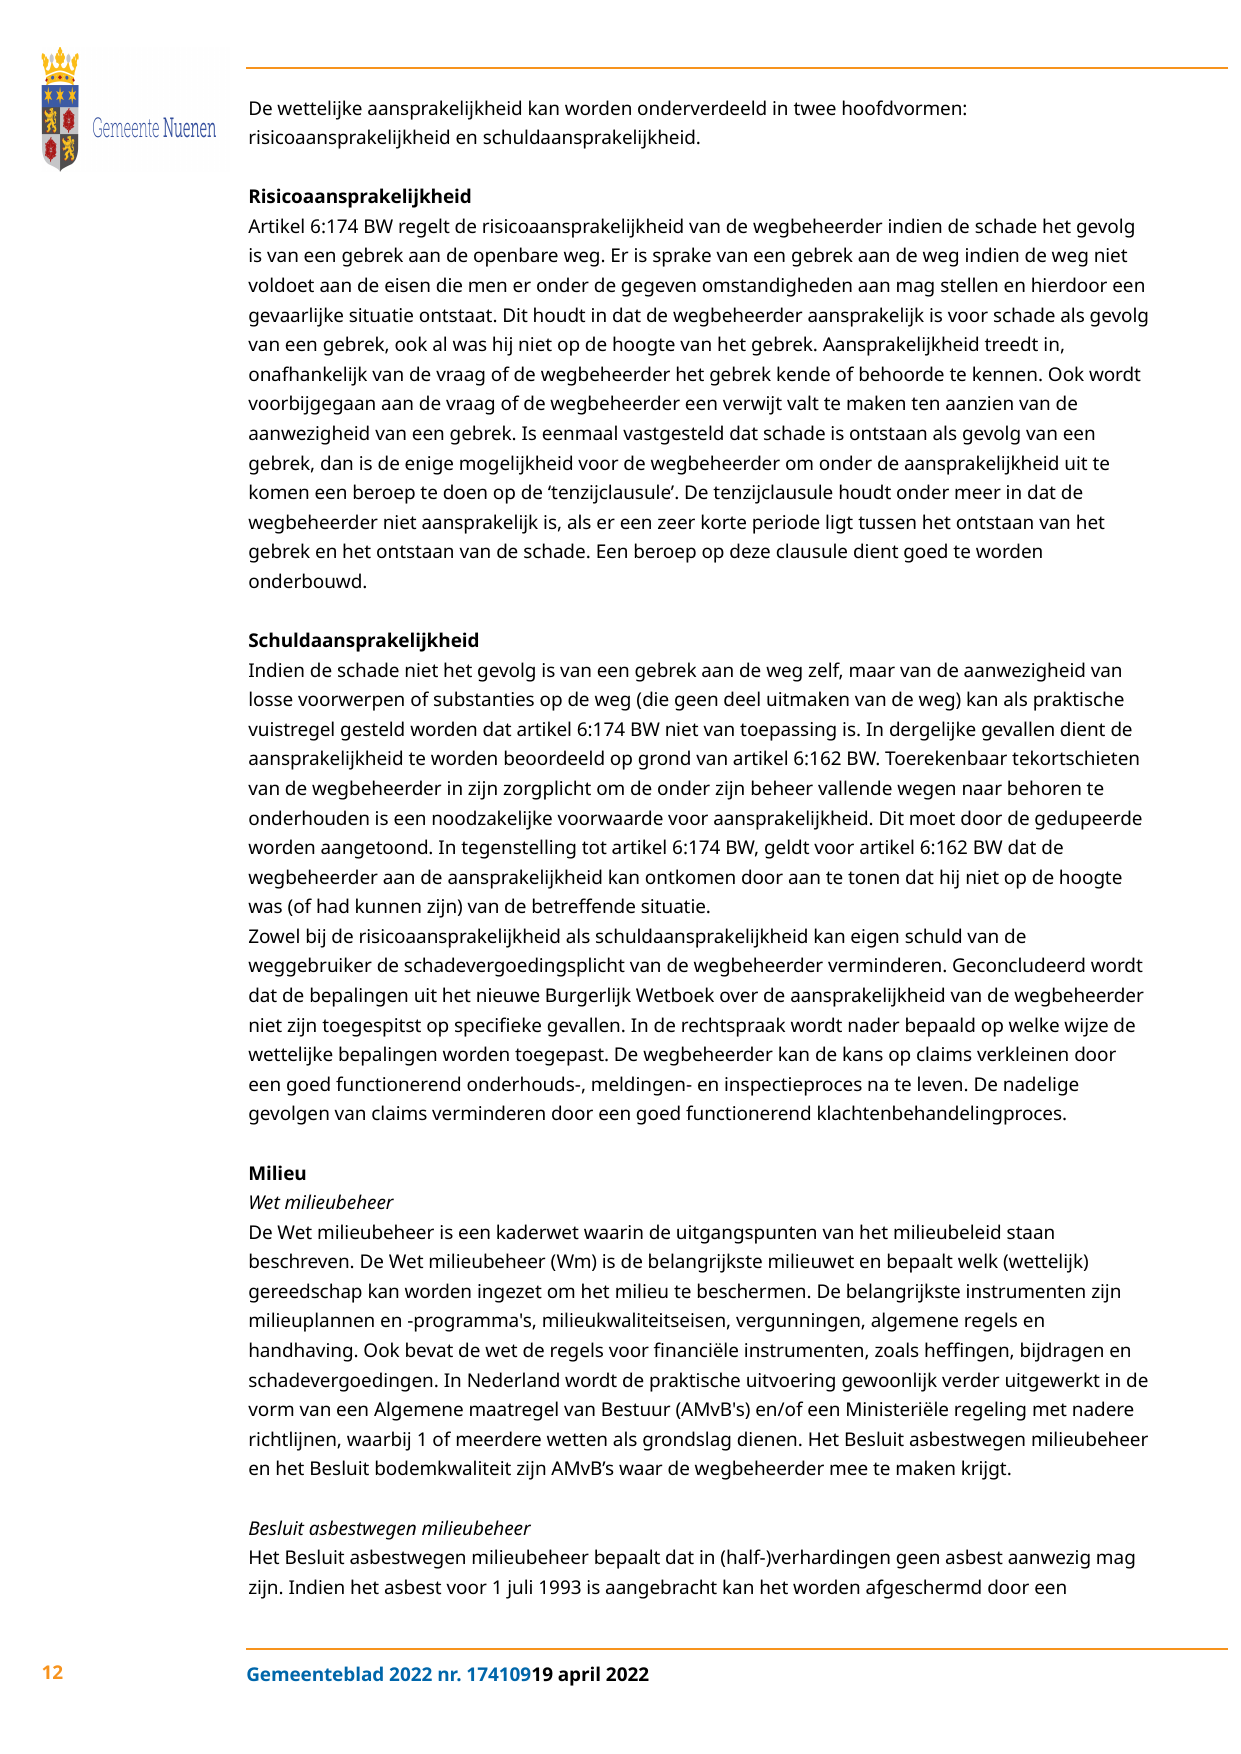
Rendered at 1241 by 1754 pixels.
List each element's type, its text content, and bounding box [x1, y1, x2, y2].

picture [41, 47, 231, 172]
text Zowel bij de risicoaansprakelijkheid als schuldaansprakelijkheid kan eigen schuld van de weggebruiker de schadevergoedingsplicht van de wegbeheerder verminderen. Geconcludeerd wordt dat de bepalingen uit het nieuwe Burgerlijk Wetboek over de aansprakelijkheid van de wegbeheerder niet zijn toegespitst op specifieke gevallen. In de rechtspraak wordt nader bepaald op welke wijze de wettelijke bepalingen worden toegepast. De wegbeheerder kan de kans op claims verkleinen door een goed functionerend onderhouds-, meldingen- en inspectieproces na te leven. De nadelige gevolgen van claims verminderen door een goed functionerend klachtenbehandelingproces. [248, 923, 1152, 1126]
text De Wet milieubeheer is een kaderwet waarin de uitgangspunten van het milieubeleid staan beschreven. De Wet milieubeheer (Wm) is de belangrijkste milieuwet en bepaalt welk (wettelijk) gereedschap kan worden ingezet om het milieu te beschermen. De belangrijkste instrumenten zijn milieuplannen en -programma's, milieukwaliteitseisen, vergunningen, algemene regels en handhaving. Ook bevat de wet de regels voor financiële instrumenten, zoals heffingen, bijdragen en schadevergoedingen. In Nederland wordt de praktische uitvoering gewoonlijk verder uitgewerkt in de vorm van een Algemene maatregel van Bestuur (AMvB's) en/of een Ministeriële regeling met nadere richtlijnen, waarbij 1 of meerdere wetten als grondslag dienen. Het Besluit asbestwegen milieubeheer en het Besluit bodemkwaliteit zijn AMvB’s waar de wegbeheerder mee te maken krijgt. [248, 1219, 1152, 1481]
text Schuldaansprakelijkheid [248, 627, 1152, 653]
text De wettelijke aansprakelijkheid kan worden onderverdeeld in twee hoofdvormen: risicoaansprakelijkheid en schuldaansprakelijkheid. [248, 95, 1152, 150]
text Wet milieubeheer [248, 1189, 1152, 1215]
text Besluit asbestwegen milieubeheer [248, 1515, 1152, 1541]
text Het Besluit asbestwegen milieubeheer bepaalt dat in (half-)verhardingen geen asbest aanwezig mag zijn. Indien het asbest voor 1 juli 1993 is aangebracht kan het worden afgeschermd door een [248, 1544, 1152, 1600]
text Risicoaansprakelijkheid [248, 183, 1152, 209]
text Milieu [248, 1160, 1152, 1186]
text Artikel 6:174 BW regelt de risicoaansprakelijkheid van de wegbeheerder indien de schade het gevolg is van een gebrek aan de openbare weg. Er is sprake van een gebrek aan de weg indien de weg niet voldoet aan de eisen die men er onder de gegeven omstandigheden aan mag stellen en hierdoor een gevaarlijke situatie ontstaat. Dit houdt in dat de wegbeheerder aansprakelijk is voor schade als gevolg van een gebrek, ook al was hij niet op de hoogte van het gebrek. Aansprakelijkheid treedt in, onafhankelijk van de vraag of de wegbeheerder het gebrek kende of behoorde te kennen. Ook wordt voorbijgegaan aan de vraag of de wegbeheerder een verwijt valt te maken ten aanzien van de aanwezigheid van een gebrek. Is eenmaal vastgesteld dat schade is ontstaan als gevolg van een gebrek, dan is de enige mogelijkheid voor de wegbeheerder om onder de aansprakelijkheid uit te komen een beroep te doen op de ‘tenzijclausule’. De tenzijclausule houdt onder meer in dat de wegbeheerder niet aansprakelijk is, als er een zeer korte periode ligt tussen het ontstaan van het gebrek en het ontstaan van de schade. Een beroep op deze clausule dient goed te worden onderbouwd. [248, 213, 1152, 594]
text Indien de schade niet het gevolg is van een gebrek aan de weg zelf, maar van de aanwezigheid van losse voorwerpen of substanties op de weg (die geen deel uitmaken van de weg) kan als praktische vuistregel gesteld worden dat artikel 6:174 BW niet van toepassing is. In dergelijke gevallen dient de aansprakelijkheid te worden beoordeeld op grond van artikel 6:162 BW. Toerekenbaar tekortschieten van de wegbeheerder in zijn zorgplicht om de onder zijn beheer vallende wegen naar behoren te onderhouden is een noodzakelijke voorwaarde voor aansprakelijkheid. Dit moet door de gedupeerde worden aangetoond. In tegenstelling tot artikel 6:174 BW, geldt voor artikel 6:162 BW dat de wegbeheerder aan de aansprakelijkheid kan ontkomen door aan te tonen dat hij niet op de hoogte was (of had kunnen zijn) van de betreffende situatie. [248, 657, 1152, 919]
